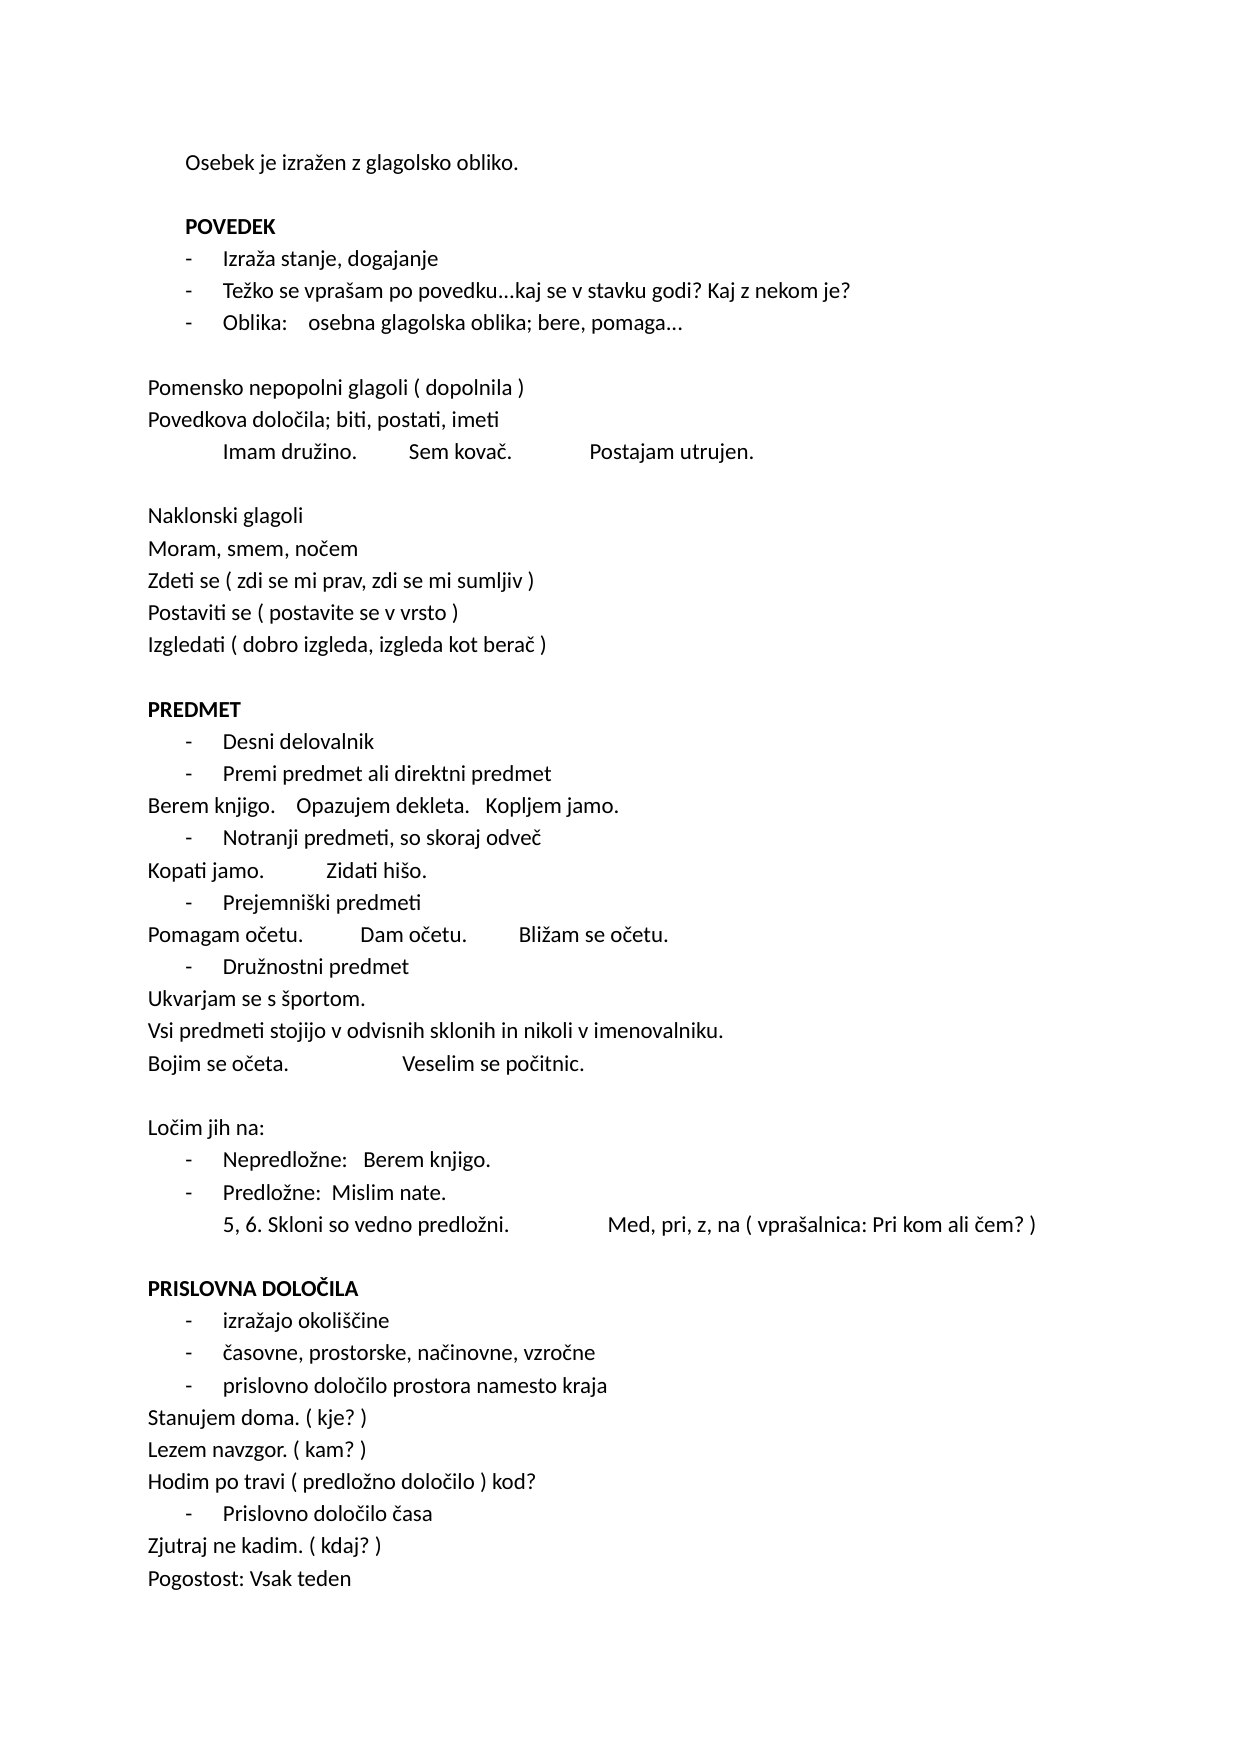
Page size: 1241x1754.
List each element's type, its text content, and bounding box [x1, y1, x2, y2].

text Naklonski glagoli [148, 502, 1093, 530]
text Pomagam očetu. Dam očetu. Bližam se očetu. [148, 920, 1093, 948]
list 5, 6. Skloni so vedno predložni. Med, pri, z, na ( vprašalnica: Pri kom ali čem? ) [223, 1210, 1093, 1238]
list Premi predmet ali direktni predmet [185, 759, 1093, 787]
text Vsi predmeti stojijo v odvisnih sklonih in nikoli v imenovalniku. [148, 1017, 1093, 1045]
list izražajo okoliščine [185, 1306, 1093, 1334]
list prislovno določilo prostora namesto kraja [185, 1371, 1093, 1399]
text PRISLOVNA DOLOČILA [148, 1274, 1093, 1302]
text Izgledati ( dobro izgleda, izgleda kot berač ) [148, 630, 1093, 658]
list Predložne: Mislim nate. [185, 1178, 1093, 1206]
list Notranji predmeti, so skoraj odveč [185, 823, 1093, 852]
text Pogostost: Vsak teden [148, 1564, 1093, 1592]
text Ukvarjam se s športom. [148, 984, 1093, 1012]
text Postaviti se ( postavite se v vrsto ) [148, 598, 1093, 626]
text POVEDEK [185, 212, 1093, 240]
text Osebek je izražen z glagolsko obliko. [185, 148, 1093, 176]
text Moram, smem, nočem [148, 534, 1093, 562]
list časovne, prostorske, načinovne, vzročne [185, 1338, 1093, 1367]
text Stanujem doma. ( kje? ) [148, 1403, 1093, 1431]
list Oblika: osebna glagolska oblika; bere, pomaga... [185, 308, 1093, 337]
list Družnostni predmet [185, 952, 1093, 980]
list Težko se vprašam po povedku...kaj se v stavku godi? Kaj z nekom je? [185, 276, 1093, 304]
text Lezem navzgor. ( kam? ) [148, 1435, 1093, 1463]
text Berem knjigo. Opazujem dekleta. Kopljem jamo. [148, 791, 1093, 819]
list Imam družino. Sem kovač. Postajam utrujen. [223, 437, 1093, 465]
list Izraža stanje, dogajanje [185, 244, 1093, 272]
text Ločim jih na: [148, 1113, 1093, 1141]
text Kopati jamo. Zidati hišo. [148, 856, 1093, 884]
text Bojim se očeta. Veselim se počitnic. [148, 1049, 1093, 1077]
text Hodim po travi ( predložno določilo ) kod? [148, 1467, 1093, 1495]
text PREDMET [148, 695, 1093, 723]
list Nepredložne: Berem knjigo. [185, 1145, 1093, 1173]
text Zjutraj ne kadim. ( kdaj? ) [148, 1532, 1093, 1560]
list Desni delovalnik [185, 727, 1093, 755]
text Zdeti se ( zdi se mi prav, zdi se mi sumljiv ) [148, 566, 1093, 594]
text Povedkova določila; biti, postati, imeti [148, 405, 1093, 433]
list Prejemniški predmeti [185, 888, 1093, 916]
list Prislovno določilo časa [185, 1499, 1093, 1527]
text Pomensko nepopolni glagoli ( dopolnila ) [148, 373, 1093, 401]
